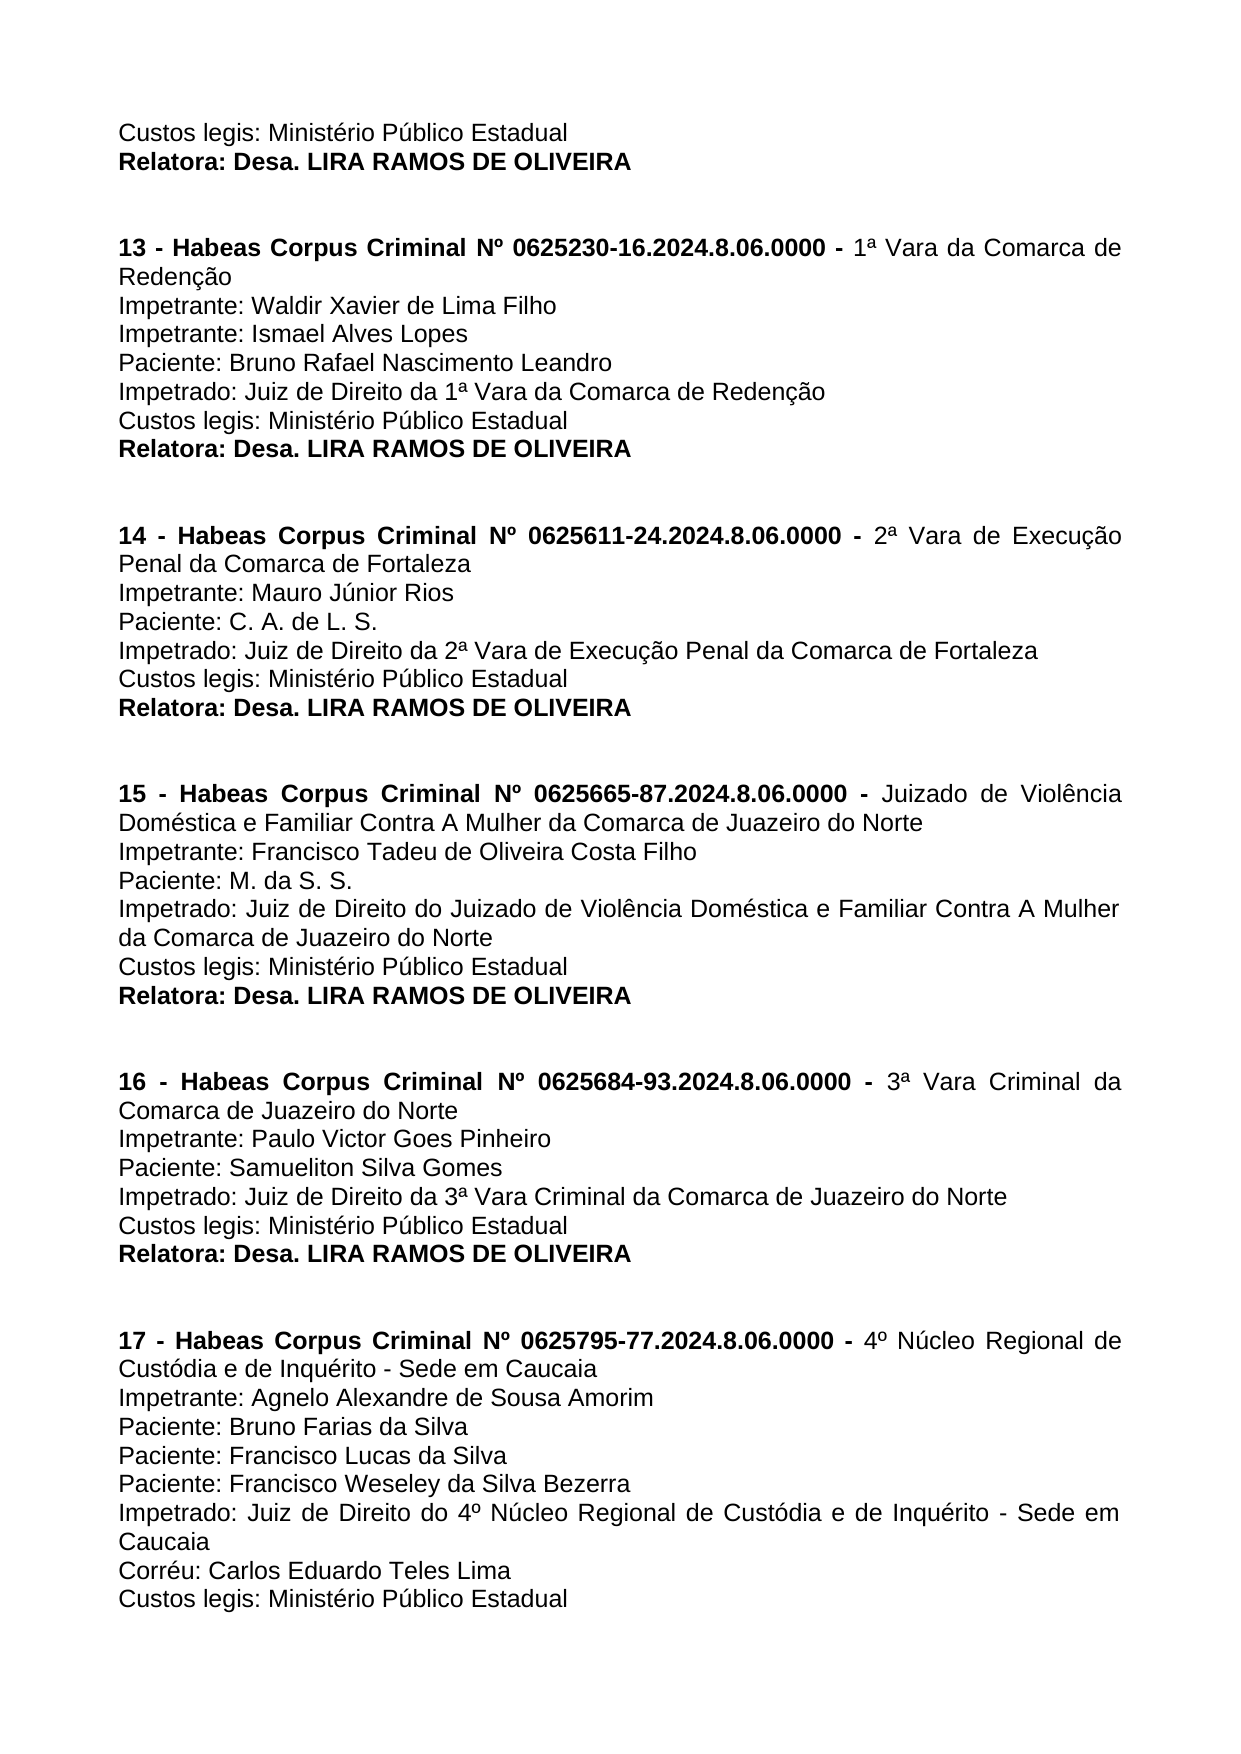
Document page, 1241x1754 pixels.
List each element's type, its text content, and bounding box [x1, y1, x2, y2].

text Custos legis: Ministério Público Estadual [118, 1584, 1122, 1613]
text Relatora: Desa. LIRA RAMOS DE OLIVEIRA [118, 981, 1122, 1009]
text Impetrante: Ismael Alves Lopes [118, 319, 1122, 348]
text Paciente: Francisco Lucas da Silva [118, 1441, 1122, 1469]
text Impetrado: Juiz de Direito da 2ª Vara de Execução Penal da Comarca de Fortaleza [118, 636, 1122, 664]
text Impetrado: Juiz de Direito da 1ª Vara da Comarca de Redenção [118, 377, 1122, 406]
text Corréu: Carlos Eduardo Teles Lima [118, 1556, 1122, 1584]
text Paciente: Bruno Farias da Silva [118, 1412, 1122, 1441]
text Impetrado: Juiz de Direito do 4º Núcleo Regional de Custódia e de Inquérito - Sede em Caucaia [118, 1498, 1122, 1556]
text Impetrante: Agnelo Alexandre de Sousa Amorim [118, 1383, 1122, 1412]
text Impetrado: Juiz de Direito do Juizado de Violência Doméstica e Familiar Contra A Mulher da Comarca de Juazeiro do Norte [118, 894, 1122, 952]
text Relatora: Desa. LIRA RAMOS DE OLIVEIRA [118, 147, 1122, 176]
text Relatora: Desa. LIRA RAMOS DE OLIVEIRA [118, 434, 1122, 463]
text Paciente: Francisco Weseley da Silva Bezerra [118, 1469, 1122, 1498]
text 15 - Habeas Corpus Criminal Nº 0625665-87.2024.8.06.0000 - Juizado de Violência Doméstica e Familiar Contra A Mulher da Comarca de Juazeiro do Norte [118, 779, 1122, 837]
text Impetrante: Francisco Tadeu de Oliveira Costa Filho [118, 837, 1122, 866]
text Custos legis: Ministério Público Estadual [118, 406, 1122, 434]
text 14 - Habeas Corpus Criminal Nº 0625611-24.2024.8.06.0000 - 2ª Vara de Execução Penal da Comarca de Fortaleza [118, 521, 1122, 578]
text Relatora: Desa. LIRA RAMOS DE OLIVEIRA [118, 1239, 1122, 1268]
text Impetrante: Paulo Victor Goes Pinheiro [118, 1124, 1122, 1153]
text Custos legis: Ministério Público Estadual [118, 1211, 1122, 1239]
text Impetrante: Mauro Júnior Rios [118, 578, 1122, 607]
text Impetrado: Juiz de Direito da 3ª Vara Criminal da Comarca de Juazeiro do Norte [118, 1182, 1122, 1211]
text Paciente: C. A. de L. S. [118, 607, 1122, 636]
text 13 - Habeas Corpus Criminal Nº 0625230-16.2024.8.06.0000 - 1ª Vara da Comarca de Redenção [118, 233, 1122, 291]
text Custos legis: Ministério Público Estadual [118, 118, 1122, 147]
text Paciente: Bruno Rafael Nascimento Leandro [118, 348, 1122, 377]
text Custos legis: Ministério Público Estadual [118, 664, 1122, 693]
text Custos legis: Ministério Público Estadual [118, 952, 1122, 981]
text Relatora: Desa. LIRA RAMOS DE OLIVEIRA [118, 693, 1122, 722]
text 16 - Habeas Corpus Criminal Nº 0625684-93.2024.8.06.0000 - 3ª Vara Criminal da Comarca de Juazeiro do Norte [118, 1067, 1122, 1124]
text Paciente: Samueliton Silva Gomes [118, 1153, 1122, 1182]
text Paciente: M. da S. S. [118, 866, 1122, 894]
text 17 - Habeas Corpus Criminal Nº 0625795-77.2024.8.06.0000 - 4º Núcleo Regional de Custódia e de Inquérito - Sede em Caucaia [118, 1326, 1122, 1383]
text Impetrante: Waldir Xavier de Lima Filho [118, 291, 1122, 319]
